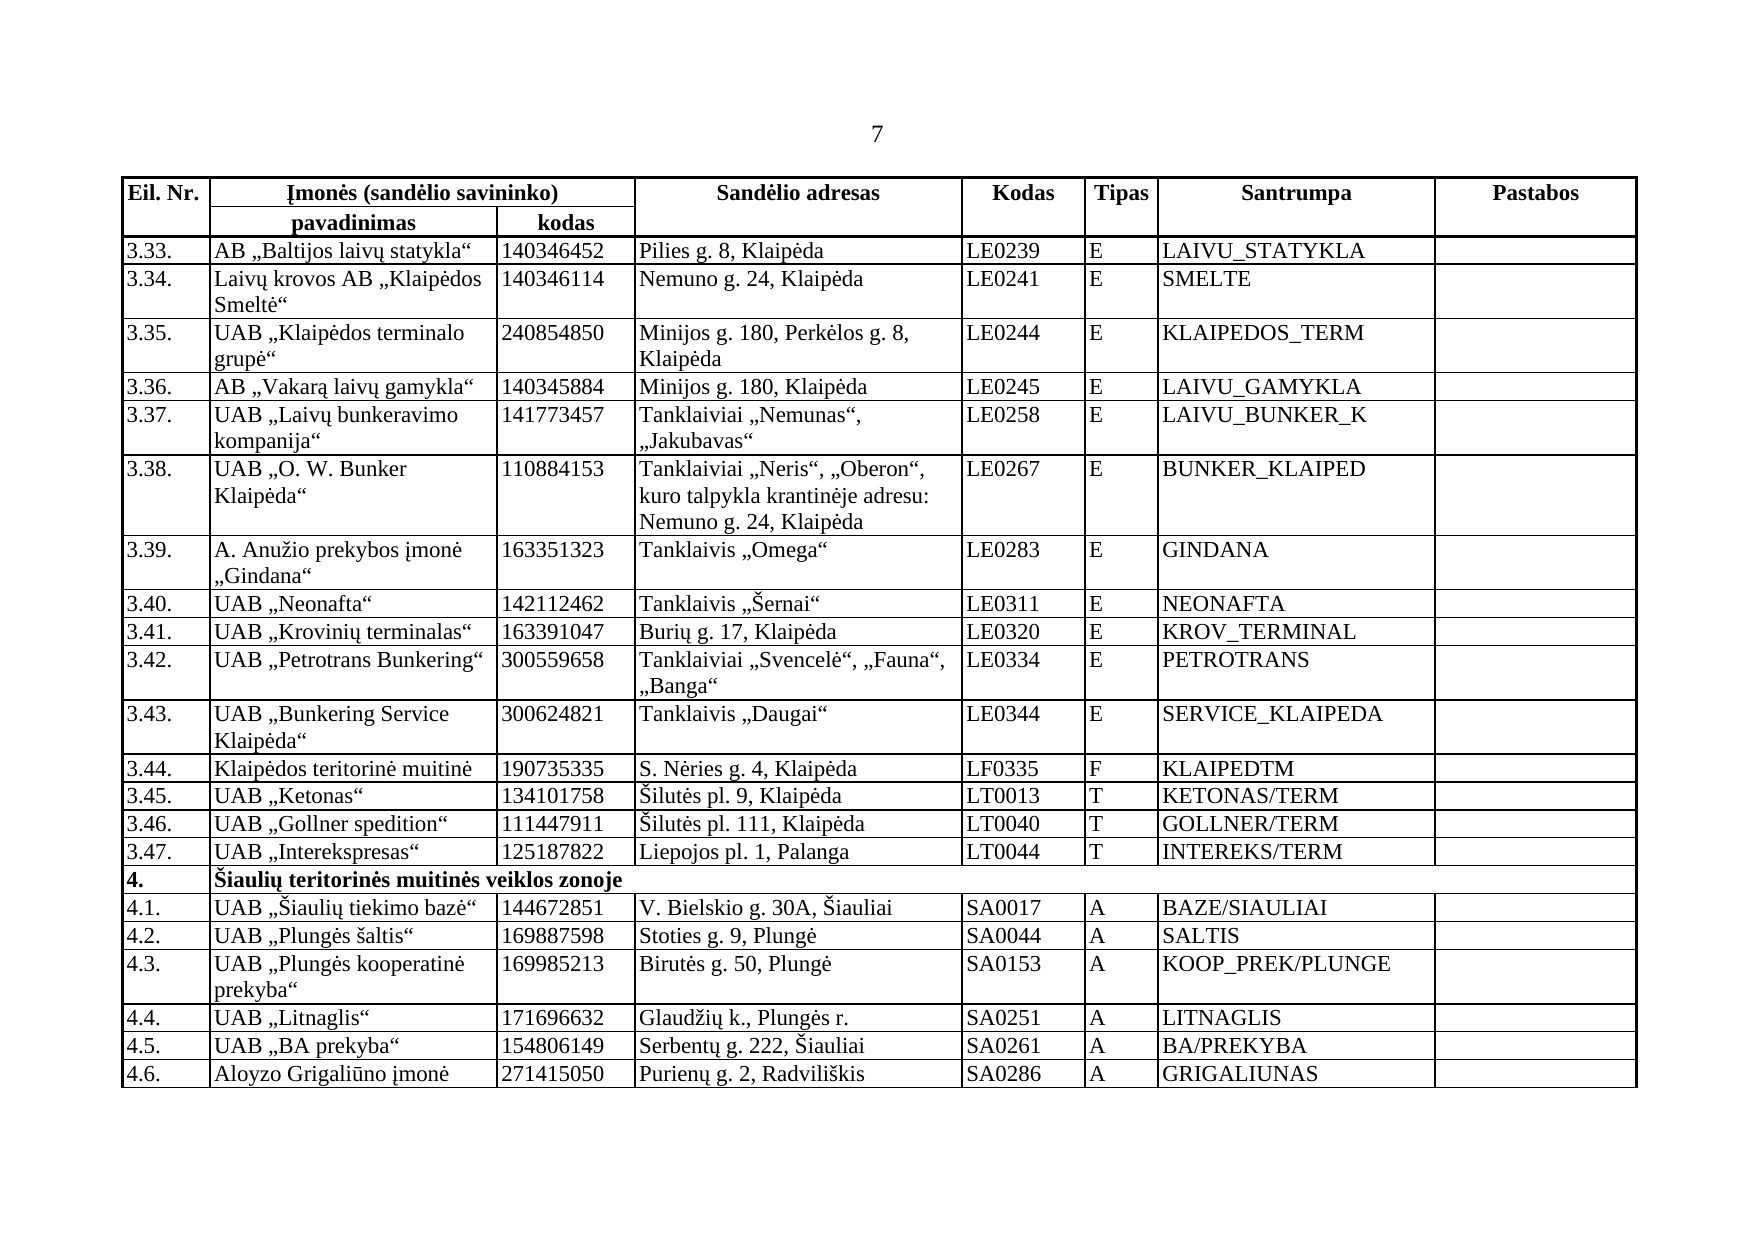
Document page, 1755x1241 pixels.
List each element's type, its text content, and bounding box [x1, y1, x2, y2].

table_cell E [1086, 401, 1157, 454]
table_cell E [1086, 373, 1157, 399]
table_cell [1436, 373, 1635, 399]
table_cell V. Bielskio g. 30A, Šiauliai [636, 894, 961, 921]
table_cell [1436, 838, 1635, 865]
table_cell F [1086, 755, 1157, 781]
table_cell Nemuno g. 24, Klaipėda [636, 265, 961, 317]
table_cell [1436, 1005, 1635, 1031]
table_cell [1436, 950, 1635, 1003]
table_cell S. Nėries g. 4, Klaipėda [636, 755, 961, 781]
table_header Tipas [1086, 179, 1157, 235]
table_cell 140346114 [498, 265, 634, 317]
table_cell Minijos g. 180, Klaipėda [636, 373, 961, 399]
table_header Pastabos [1436, 179, 1635, 235]
table_cell A [1086, 894, 1157, 921]
table_cell SA0251 [963, 1005, 1084, 1031]
table_cell GOLLNER/TERM [1159, 811, 1434, 837]
table_cell LT0040 [963, 811, 1084, 837]
table_cell [1436, 265, 1635, 317]
table_cell LT0013 [963, 783, 1084, 809]
table_cell SALTIS [1159, 922, 1434, 948]
table_cell [1436, 755, 1635, 781]
table_cell NEONAFTA [1159, 590, 1434, 617]
table_cell UAB „BA prekyba“ [211, 1032, 496, 1059]
table_cell A [1086, 1005, 1157, 1031]
table_cell Minijos g. 180, Perkėlos g. 8, Klaipėda [636, 319, 961, 372]
table_cell 4.4. [124, 1005, 209, 1031]
table_cell SA0017 [963, 894, 1084, 921]
table_cell 3.45. [124, 783, 209, 809]
table_cell A [1086, 1060, 1157, 1087]
table_cell [1436, 1032, 1635, 1059]
table_cell 111447911 [498, 811, 634, 837]
table_cell KLAIPEDTM [1159, 755, 1434, 781]
table_cell A [1086, 922, 1157, 948]
table_header Įmonės (sandėlio savininko) [211, 179, 634, 206]
table_cell INTEREKS/TERM [1159, 838, 1434, 865]
table_cell KLAIPEDOS_TERM [1159, 319, 1434, 372]
table_cell LE0283 [963, 536, 1084, 589]
table_cell 240854850 [498, 319, 634, 372]
table_cell UAB „Klaipėdos terminalo grupė“ [211, 319, 496, 372]
table_cell SA0261 [963, 1032, 1084, 1059]
table_cell SMELTE [1159, 265, 1434, 317]
table_cell SA0153 [963, 950, 1084, 1003]
table_cell kodas [498, 207, 634, 235]
table_cell Burių g. 17, Klaipėda [636, 618, 961, 644]
table_cell 3.44. [124, 755, 209, 781]
table_cell E [1086, 536, 1157, 589]
table_cell Glaudžių k., Plungės r. [636, 1005, 961, 1031]
table_cell UAB „Neonafta“ [211, 590, 496, 617]
table_cell [1436, 783, 1635, 809]
table_cell LE0267 [963, 456, 1084, 534]
table_cell SERVICE_KLAIPEDA [1159, 701, 1434, 753]
table_cell 144672851 [498, 894, 634, 921]
table_cell KROV_TERMINAL [1159, 618, 1434, 644]
table_cell Klaipėdos teritorinė muitinė [211, 755, 496, 781]
table_cell 3.37. [124, 401, 209, 454]
table_cell [1436, 1060, 1635, 1087]
table_cell T [1086, 811, 1157, 837]
table_cell UAB „Plungės kooperatinė prekyba“ [211, 950, 496, 1003]
table_cell BUNKER_KLAIPED [1159, 456, 1434, 534]
table_cell 4.5. [124, 1032, 209, 1059]
table_cell Purienų g. 2, Radviliškis [636, 1060, 961, 1087]
table_cell 140346452 [498, 238, 634, 263]
table_cell Aloyzo Grigaliūno įmonė [211, 1060, 496, 1087]
table_cell 3.34. [124, 265, 209, 317]
table_cell 3.39. [124, 536, 209, 589]
table_cell BA/PREKYBA [1159, 1032, 1434, 1059]
table_cell 142112462 [498, 590, 634, 617]
table_cell SA0044 [963, 922, 1084, 948]
table_cell [1436, 590, 1635, 617]
table_cell E [1086, 238, 1157, 263]
table_cell T [1086, 838, 1157, 865]
table_cell 3.36. [124, 373, 209, 399]
table_cell [1436, 701, 1635, 753]
table_cell 140345884 [498, 373, 634, 399]
table_header Kodas [963, 179, 1084, 235]
table_cell 4.3. [124, 950, 209, 1003]
table_cell Tanklaiviai „Svencelė“, „Fauna“, „Banga“ [636, 646, 961, 699]
table_cell UAB „Ketonas“ [211, 783, 496, 809]
table_cell AB „Vakarą laivų gamykla“ [211, 373, 496, 399]
table_cell UAB „Plungės šaltis“ [211, 922, 496, 948]
table_cell UAB „Litnaglis“ [211, 1005, 496, 1031]
table_cell 163391047 [498, 618, 634, 644]
table_cell LE0244 [963, 319, 1084, 372]
table_cell Šiaulių teritorinės muitinės veiklos zonoje [211, 866, 1635, 893]
table_cell LE0320 [963, 618, 1084, 644]
table_cell 190735335 [498, 755, 634, 781]
table_cell E [1086, 319, 1157, 372]
table_cell 169985213 [498, 950, 634, 1003]
table_cell pavadinimas [211, 207, 496, 235]
table_cell E [1086, 701, 1157, 753]
table_cell [1436, 456, 1635, 534]
table_cell Liepojos pl. 1, Palanga [636, 838, 961, 865]
table_cell 4.1. [124, 894, 209, 921]
table_cell 141773457 [498, 401, 634, 454]
table_cell Tanklaiviai „Nemunas“, „Jakubavas“ [636, 401, 961, 454]
table_cell 3.43. [124, 701, 209, 753]
table_cell A. Anužio prekybos įmonė „Gindana“ [211, 536, 496, 589]
table_cell 171696632 [498, 1005, 634, 1031]
table_cell A [1086, 950, 1157, 1003]
table_cell Stoties g. 9, Plungė [636, 922, 961, 948]
table_cell 125187822 [498, 838, 634, 865]
table_cell 300559658 [498, 646, 634, 699]
table_cell 134101758 [498, 783, 634, 809]
table_header Sandėlio adresas [636, 179, 961, 235]
table_cell BAZE/SIAULIAI [1159, 894, 1434, 921]
table_cell Serbentų g. 222, Šiauliai [636, 1032, 961, 1059]
table_cell Pilies g. 8, Klaipėda [636, 238, 961, 263]
table_cell LAIVU_BUNKER_K [1159, 401, 1434, 454]
table_cell [1436, 894, 1635, 921]
table_cell UAB „Krovinių terminalas“ [211, 618, 496, 644]
table_cell E [1086, 590, 1157, 617]
table_cell Tanklaivis „Daugai“ [636, 701, 961, 753]
table_cell LF0335 [963, 755, 1084, 781]
table_cell LAIVU_STATYKLA [1159, 238, 1434, 263]
table_cell LE0241 [963, 265, 1084, 317]
table_cell E [1086, 456, 1157, 534]
table_cell Tanklaivis „Šernai“ [636, 590, 961, 617]
table_cell A [1086, 1032, 1157, 1059]
table_cell [1436, 618, 1635, 644]
table_header Santrumpa [1159, 179, 1434, 235]
table_cell LE0344 [963, 701, 1084, 753]
table_cell [1436, 536, 1635, 589]
table_cell LE0311 [963, 590, 1084, 617]
table_cell AB „Baltijos laivų statykla“ [211, 238, 496, 263]
table_cell LE0258 [963, 401, 1084, 454]
table_cell [1436, 811, 1635, 837]
table_cell LE0245 [963, 373, 1084, 399]
table_cell SA0286 [963, 1060, 1084, 1087]
table_cell LE0239 [963, 238, 1084, 263]
table_cell Šilutės pl. 111, Klaipėda [636, 811, 961, 837]
table_cell [1436, 922, 1635, 948]
table_cell UAB „Laivų bunkeravimo kompanija“ [211, 401, 496, 454]
table_cell Tanklaivis „Omega“ [636, 536, 961, 589]
table_cell 3.33. [124, 238, 209, 263]
table_cell Birutės g. 50, Plungė [636, 950, 961, 1003]
table_cell LITNAGLIS [1159, 1005, 1434, 1031]
table_cell Šilutės pl. 9, Klaipėda [636, 783, 961, 809]
table_cell E [1086, 618, 1157, 644]
table_cell PETROTRANS [1159, 646, 1434, 699]
table_cell Tanklaiviai „Neris“, „Oberon“, kuro talpykla krantinėje adresu: Nemuno g. 24, Klaipėda [636, 456, 961, 534]
table_cell UAB „Šiaulių tiekimo bazė“ [211, 894, 496, 921]
table_cell E [1086, 265, 1157, 317]
table_cell LAIVU_GAMYKLA [1159, 373, 1434, 399]
table_cell UAB „Gollner spedition“ [211, 811, 496, 837]
table_cell 3.47. [124, 838, 209, 865]
table_cell 154806149 [498, 1032, 634, 1059]
table_cell UAB „O. W. Bunker Klaipėda“ [211, 456, 496, 534]
table_cell T [1086, 783, 1157, 809]
table_cell 3.41. [124, 618, 209, 644]
table_cell [1436, 401, 1635, 454]
table_cell 163351323 [498, 536, 634, 589]
table_cell [1436, 238, 1635, 263]
table_cell LT0044 [963, 838, 1084, 865]
table_cell E [1086, 646, 1157, 699]
table_cell 4.2. [124, 922, 209, 948]
table_cell UAB „Petrotrans Bunkering“ [211, 646, 496, 699]
table_cell KOOP_PREK/PLUNGE [1159, 950, 1434, 1003]
table_cell UAB „Bunkering Service Klaipėda“ [211, 701, 496, 753]
table_cell KETONAS/TERM [1159, 783, 1434, 809]
table_header Eil. Nr. [124, 179, 209, 235]
table_cell 271415050 [498, 1060, 634, 1087]
table_cell LE0334 [963, 646, 1084, 699]
table_cell 3.35. [124, 319, 209, 372]
table_cell 3.46. [124, 811, 209, 837]
table_cell GINDANA [1159, 536, 1434, 589]
table_cell UAB „Interekspresas“ [211, 838, 496, 865]
table_cell 4.6. [124, 1060, 209, 1087]
table_cell 169887598 [498, 922, 634, 948]
table_cell GRIGALIUNAS [1159, 1060, 1434, 1087]
table_cell 3.40. [124, 590, 209, 617]
table_cell 110884153 [498, 456, 634, 534]
table_cell [1436, 646, 1635, 699]
table_cell 3.42. [124, 646, 209, 699]
table_cell Laivų krovos AB „Klaipėdos Smeltė“ [211, 265, 496, 317]
table_cell 300624821 [498, 701, 634, 753]
table_cell 3.38. [124, 456, 209, 534]
table_cell [1436, 319, 1635, 372]
table_cell 4. [124, 866, 209, 893]
